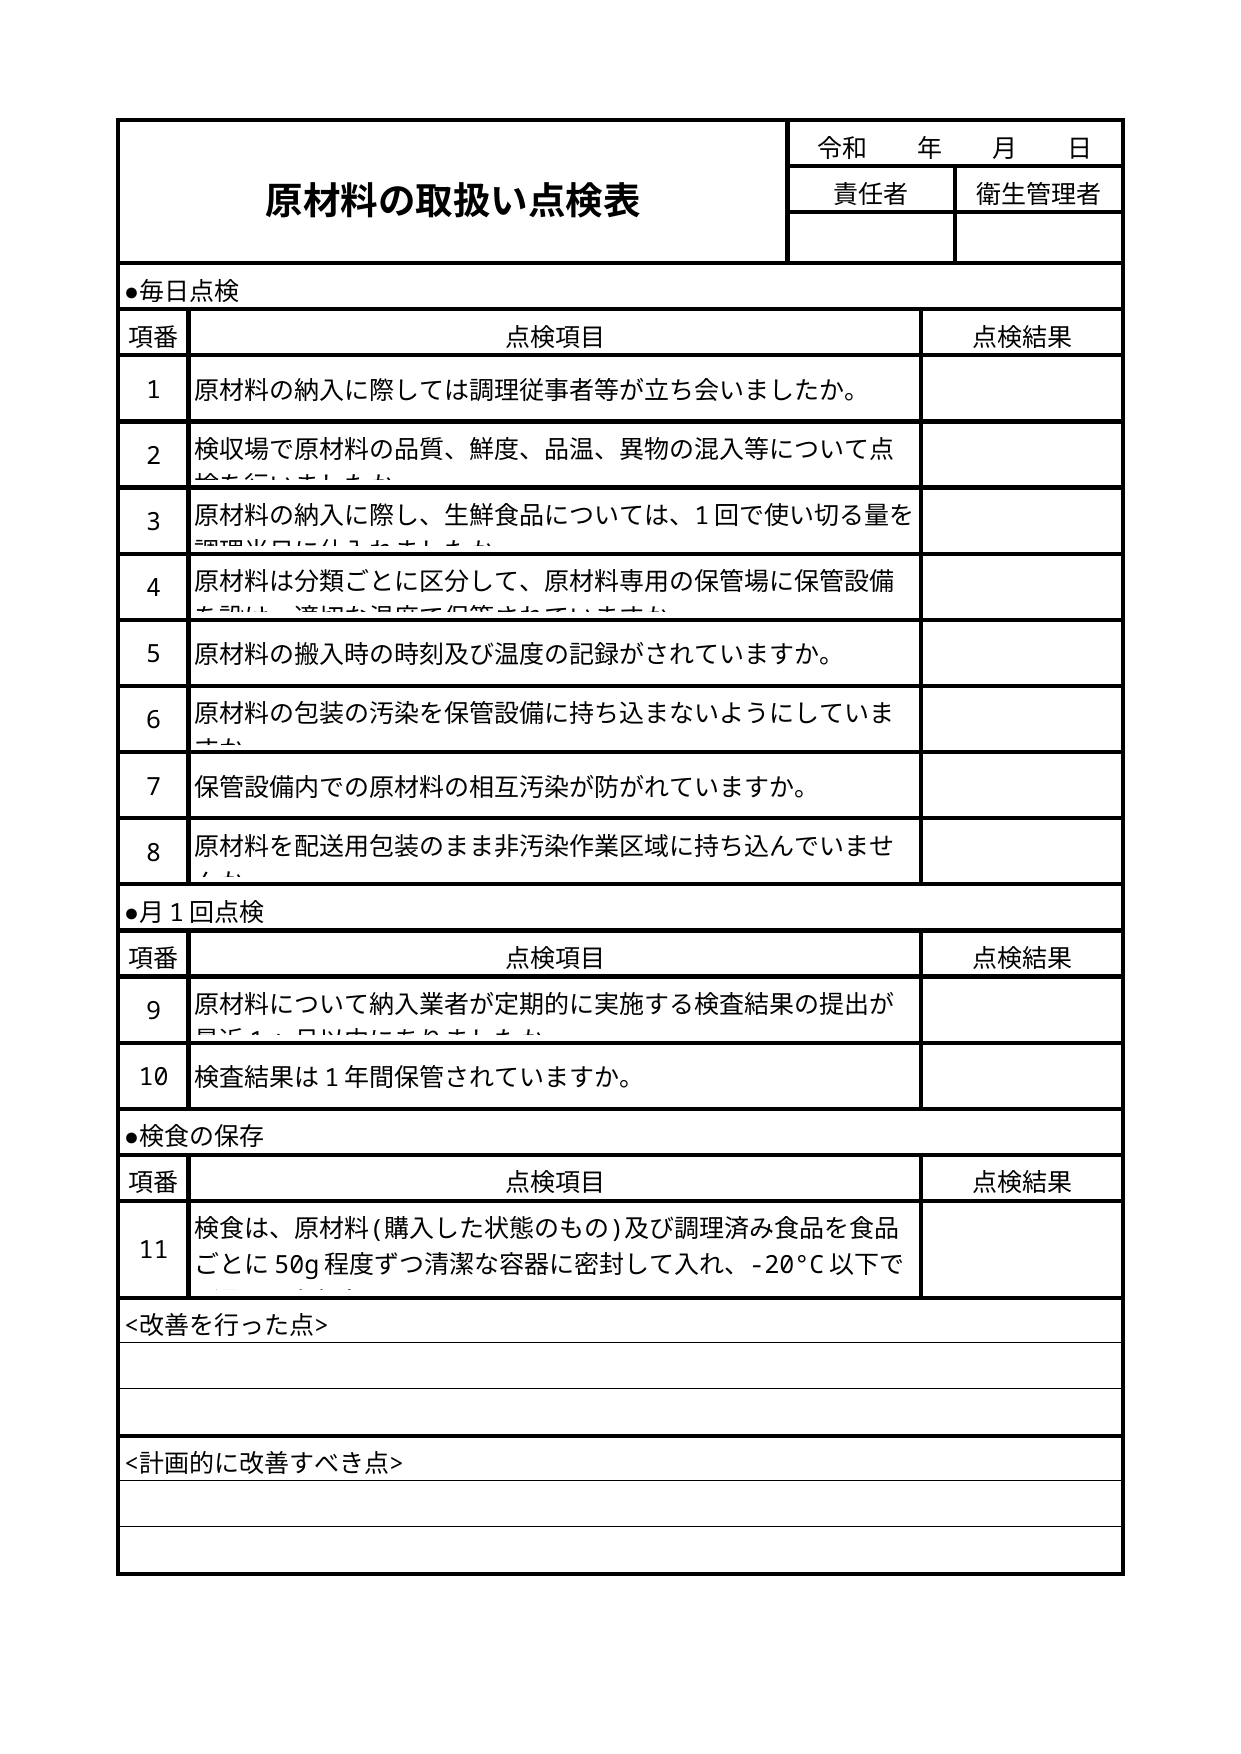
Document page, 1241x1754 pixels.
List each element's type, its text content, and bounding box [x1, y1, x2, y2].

table_cell 原材料を配送用包装のまま非汚染作業区域に持ち込んでいませんか。 [191, 820, 919, 882]
table_cell [120, 1481, 1121, 1526]
table_header 原材料の取扱い点検表 [120, 122, 785, 261]
table_cell 原材料の納入に際し、生鮮食品については、1回で使い切る量を調理当日に仕入れましたか。 [191, 490, 919, 552]
table_cell 9 [120, 979, 186, 1041]
table_cell 8 [120, 820, 186, 882]
table_cell [923, 979, 1121, 1041]
table_cell 点検項目 [191, 311, 919, 353]
table_cell 責任者 [790, 168, 953, 210]
table_cell [923, 490, 1121, 552]
table_cell [923, 1203, 1121, 1296]
table_cell <計画的に改善すべき点> [120, 1438, 1121, 1480]
table_cell ●検食の保存 [120, 1111, 1121, 1153]
table_cell ●毎日点検 [120, 265, 1121, 307]
table_cell 検食は、原材料(購入した状態のもの)及び調理済み食品を食品ごとに50g程度ずつ清潔な容器に密封して入れ、-20°C以下で2週間以上保存されていますか。 [191, 1203, 919, 1296]
table_cell 5 [120, 622, 186, 684]
table_cell 衛生管理者 [957, 168, 1121, 210]
table_cell 6 [120, 688, 186, 750]
table_cell 原材料は分類ごとに区分して、原材料専用の保管場に保管設備を設け、適切な温度で保管されていますか。 [191, 556, 919, 618]
table_cell 原材料の搬入時の時刻及び温度の記録がされていますか。 [191, 622, 919, 684]
table_cell [923, 556, 1121, 618]
table_cell [790, 214, 953, 261]
table_cell ●月1回点検 [120, 886, 1121, 928]
table_cell 項番 [120, 933, 186, 974]
table_cell 点検結果 [923, 933, 1121, 974]
table_cell [120, 1527, 1121, 1572]
table_cell 点検結果 [923, 311, 1121, 353]
table_cell <改善を行った点> [120, 1300, 1121, 1342]
table_cell 10 [120, 1045, 186, 1107]
table_cell 項番 [120, 1157, 186, 1199]
table_cell [923, 424, 1121, 485]
table_cell 項番 [120, 311, 186, 353]
table_cell 2 [120, 424, 186, 485]
table_cell 点検項目 [191, 1157, 919, 1199]
table_cell [120, 1343, 1121, 1388]
table_cell 11 [120, 1203, 186, 1296]
table_cell [923, 688, 1121, 750]
table_cell [923, 754, 1121, 816]
table_cell 7 [120, 754, 186, 816]
table_cell [120, 1389, 1121, 1434]
table_cell 原材料の包装の汚染を保管設備に持ち込まないようにしていますか。 [191, 688, 919, 750]
table_cell 検査結果は1年間保管されていますか。 [191, 1045, 919, 1107]
table_cell 点検結果 [923, 1157, 1121, 1199]
table_cell 原材料の納入に際しては調理従事者等が立ち会いましたか。 [191, 357, 919, 419]
table_cell [923, 820, 1121, 882]
table_cell 保管設備内での原材料の相互汚染が防がれていますか。 [191, 754, 919, 816]
table_header 令和 年 月 日 [790, 122, 1121, 164]
table_cell 4 [120, 556, 186, 618]
table_cell 検収場で原材料の品質、鮮度、品温、異物の混入等について点検を行いましたか。 [191, 424, 919, 485]
table_cell [923, 1045, 1121, 1107]
table_cell [923, 622, 1121, 684]
table_cell 3 [120, 490, 186, 552]
table_cell 点検項目 [191, 933, 919, 974]
table_cell 原材料について納入業者が定期的に実施する検査結果の提出が最近1ヶ月以内にありましたか。 [191, 979, 919, 1041]
table_cell [923, 357, 1121, 419]
table_cell [957, 214, 1121, 261]
table_cell 1 [120, 357, 186, 419]
